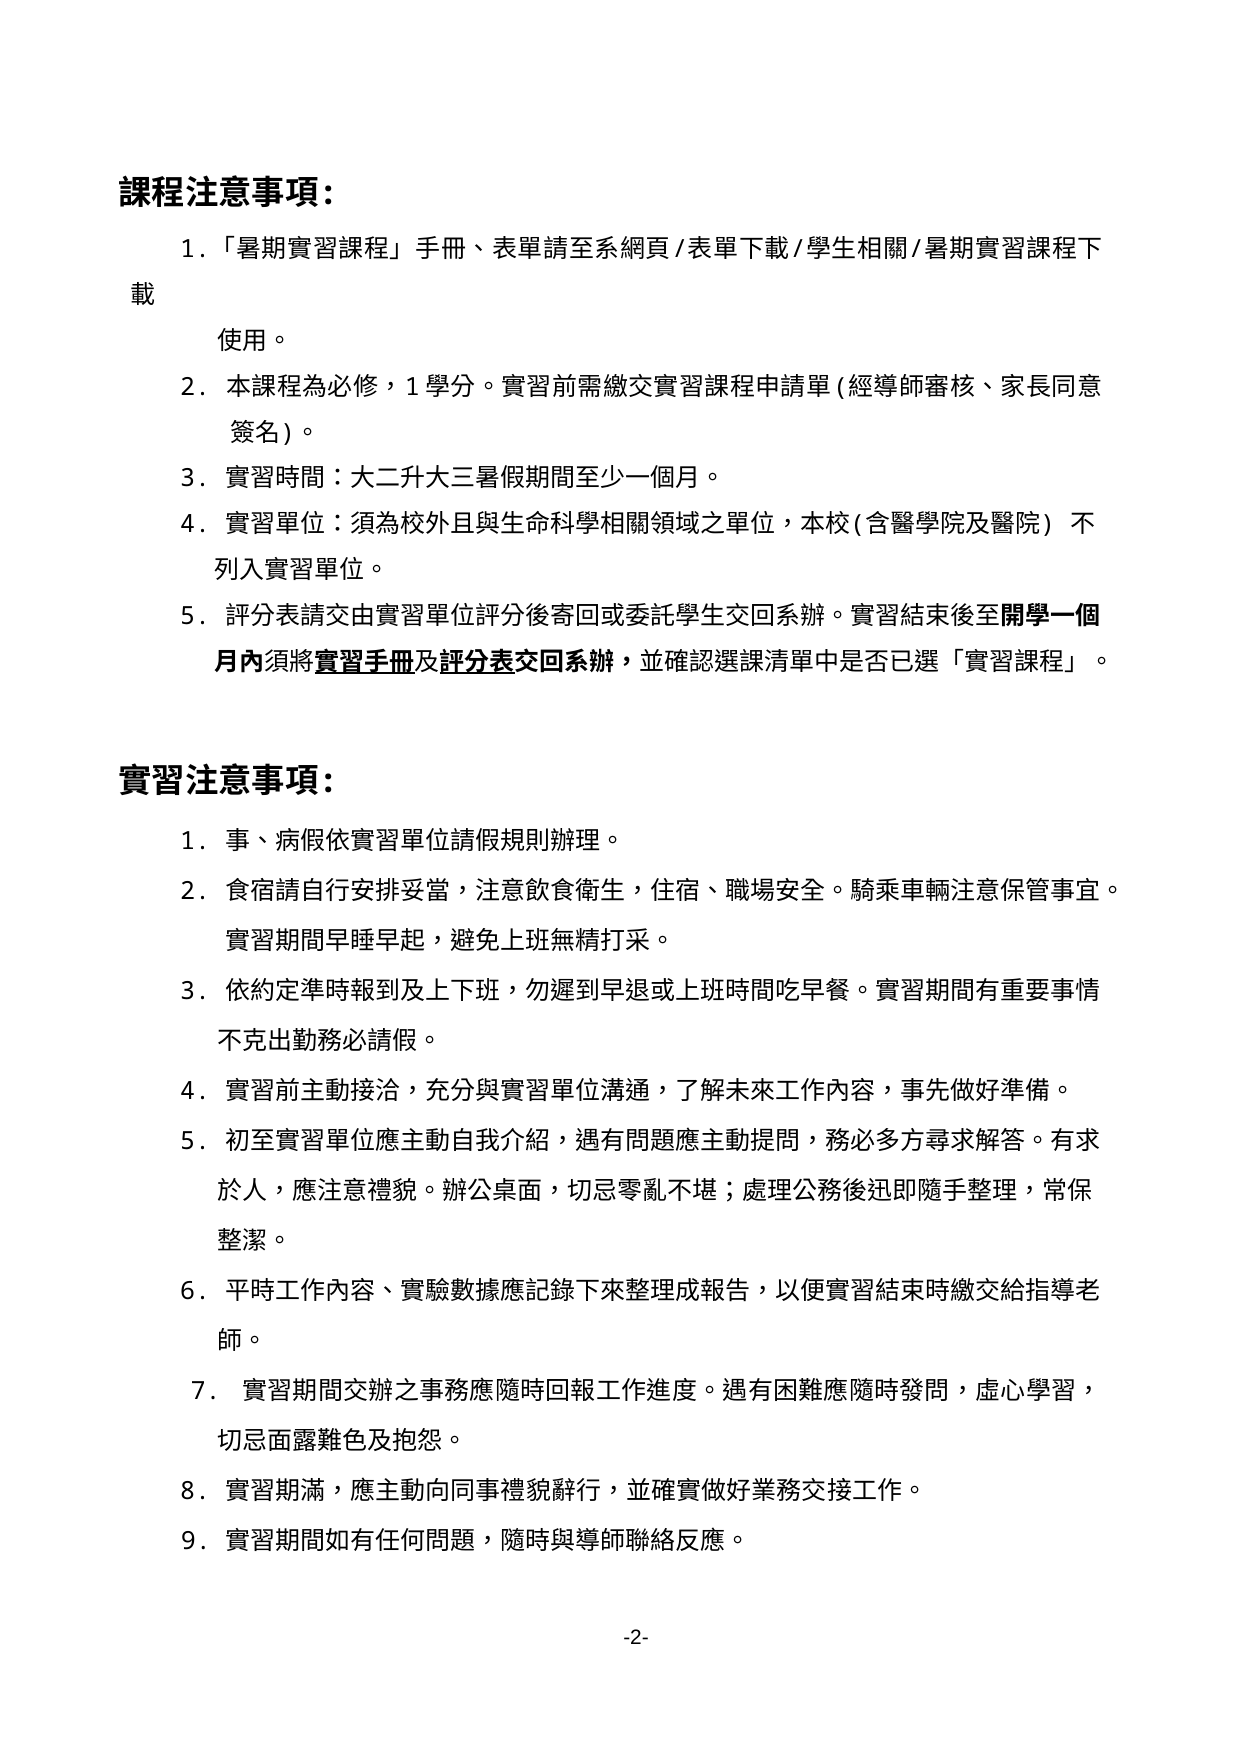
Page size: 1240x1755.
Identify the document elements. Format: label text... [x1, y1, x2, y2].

text 課程注意事項: [118, 165, 1103, 214]
text 5. 評分表請交由實習單位評分後寄回或委託學生交回系辦。實習結束後至開學一個 [180, 588, 1103, 633]
text 月內須將實習手冊及評分表交回系辦，並確認選課清單中是否已選「實習課程」。 [214, 633, 1103, 679]
text 實習注意事項: [118, 754, 1103, 803]
text 使用。 [130, 313, 1103, 358]
text 2. 本課程為必修，1學分。實習前需繳交實習課程申請單(經導師審核、家長同意簽名)。 [180, 358, 1103, 450]
text 9. 實習期間如有任何問題，隨時與導師聯絡反應。 [118, 1510, 1121, 1560]
text 3. 依約定準時報到及上下班，勿遲到早退或上班時間吃早餐。實習期間有重要事情 [130, 960, 1103, 1010]
text 列入實習單位。 [214, 542, 1103, 588]
text 3. 實習時間：大二升大三暑假期間至少一個月。 [180, 450, 1103, 496]
text 1. 事、病假依實習單位請假規則辦理。 [130, 810, 1103, 860]
text 6. 平時工作內容、實驗數據應記錄下來整理成報告，以便實習結束時繳交給指導老 [130, 1260, 1103, 1310]
text 4. 實習單位：須為校外且與生命科學相關領域之單位，本校(含醫學院及醫院) 不 [180, 496, 1103, 542]
text 不克出勤務必請假。 [130, 1010, 1103, 1060]
text 1.「暑期實習課程」手冊、表單請至系網頁/表單下載/學生相關/暑期實習課程下載 [130, 221, 1103, 313]
text 4. 實習前主動接洽，充分與實習單位溝通，了解未來工作內容，事先做好準備。 [130, 1060, 1103, 1110]
text 8. 實習期滿，應主動向同事禮貌辭行，並確實做好業務交接工作。 [167, 1460, 1103, 1510]
text 2. 食宿請自行安排妥當，注意飲食衛生，住宿、職場安全。騎乘車輛注意保管事宜。 [130, 860, 1103, 910]
text 7. 實習期間交辦之事務應隨時回報工作進度。遇有困難應隨時發問，虛心學習，切忌面露難色及抱怨。 [130, 1360, 1103, 1460]
text 於人，應注意禮貌。辦公桌面，切忌零亂不堪；處理公務後迅即隨手整理，常保 [130, 1160, 1103, 1210]
text 實習期間早睡早起，避免上班無精打采。 [130, 910, 1103, 960]
text 師。 [130, 1310, 1103, 1360]
text 整潔。 [130, 1210, 1103, 1260]
text 5. 初至實習單位應主動自我介紹，遇有問題應主動提問，務必多方尋求解答。有求 [130, 1110, 1103, 1160]
